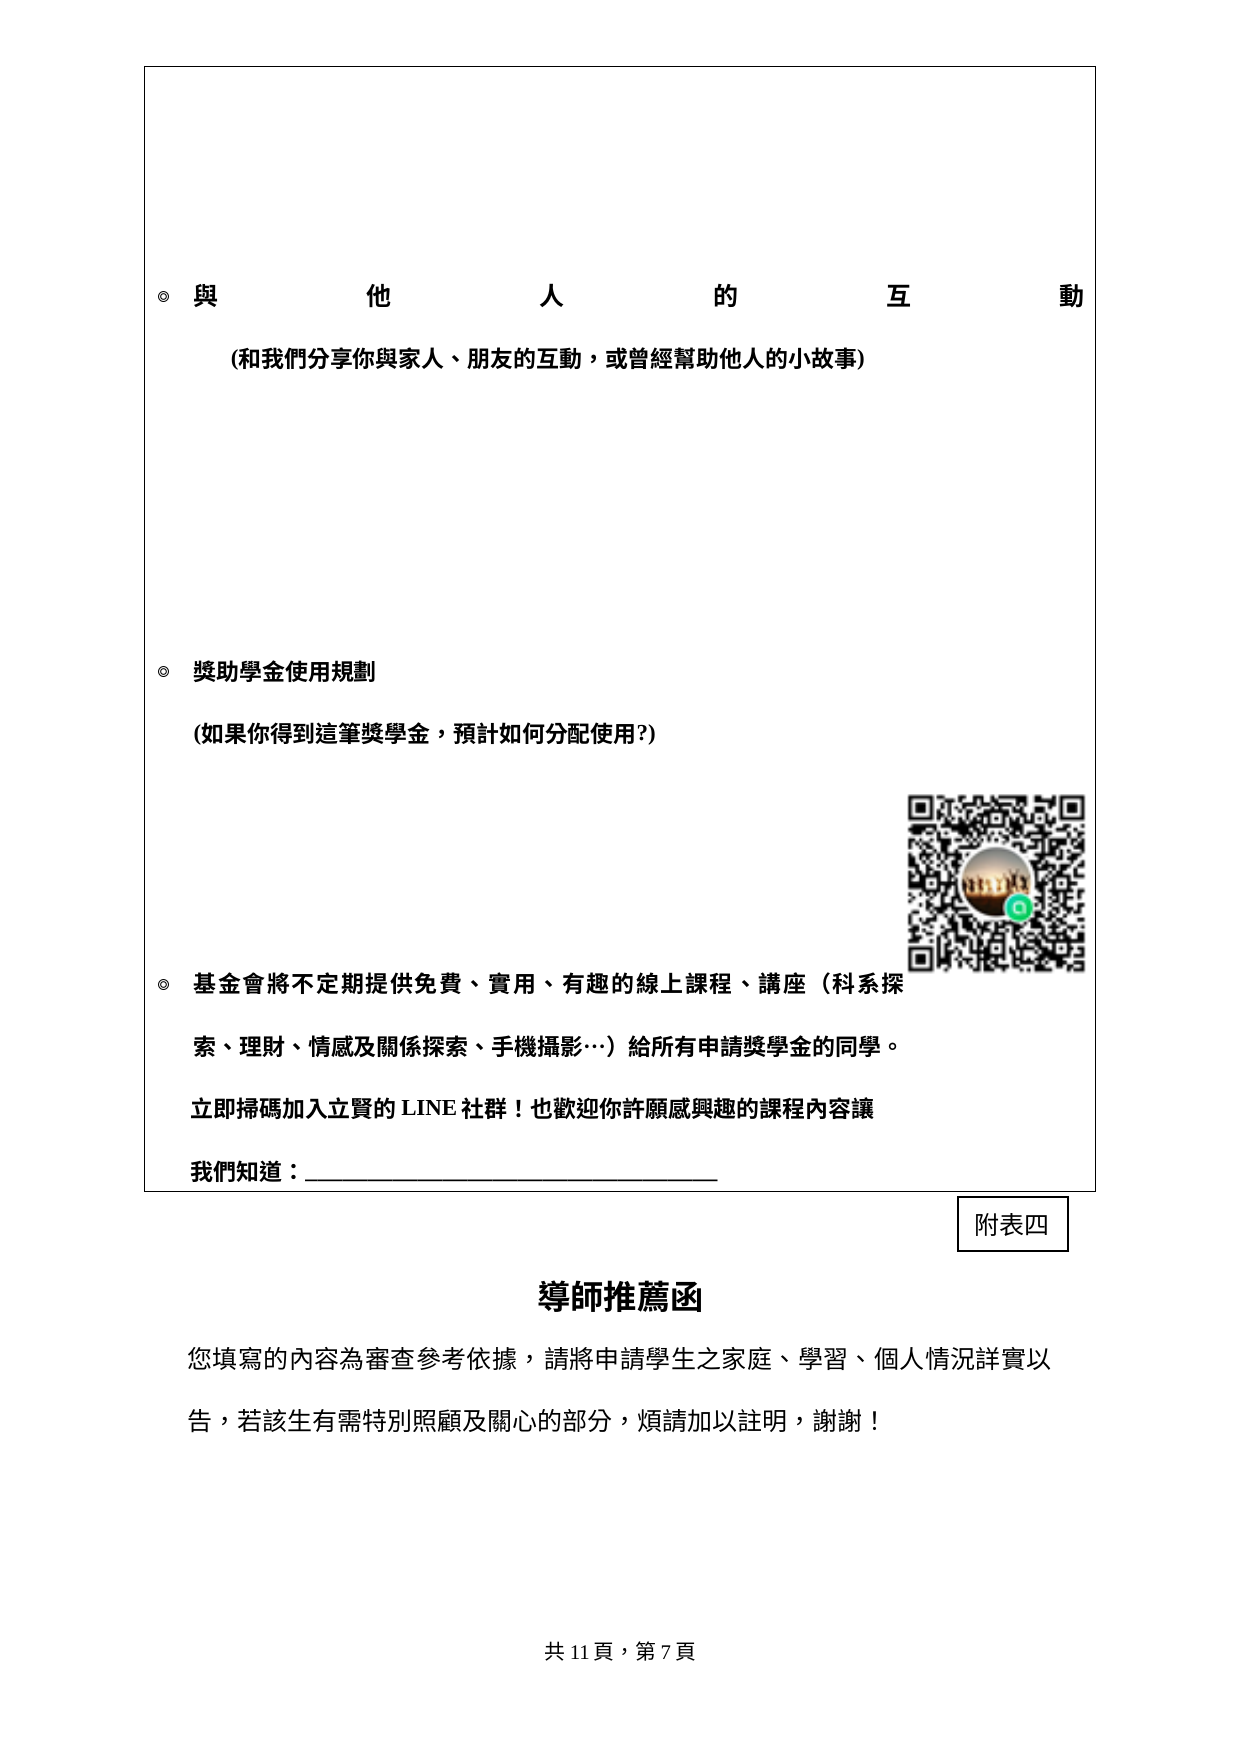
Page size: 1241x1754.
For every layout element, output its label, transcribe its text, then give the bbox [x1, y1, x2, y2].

table_header 家庭狀況敘述 (請簡述家庭經濟、生活狀況，或其他任何需特別協助的情況) 個人簡介 (感興趣的學科、未來的志向/夢想…等，或其他任何想讓我們了解的事情) 課外活動 (興趣、參加校內外活動及感想、打工及其時間性質，或其他想與我們分享關於你的事) 與他人的互動 (和我們分享你與家人、朋友的互動，或曾經幫助他人的小故事) 獎助學金使用規劃 (如果你得到這筆獎學金，預計如何分配使用?) 基金會將不定期提供免費、實用、有趣的線上課程、講座（科系探索、理財、情感及關係探索、手機攝影…）給所有申請獎學金的同學。 立即掃碼加入立賢的LINE社群！也歡迎你許願感興趣的課程內容讓 我們知道：_________________________________ [145, 67, 1095, 1191]
text 附表四 [974, 1205, 1052, 1242]
text 導師推薦函 [187, 1253, 1053, 1316]
text 您填寫的內容為審查參考依據，請將申請學生之家庭、學習、個人情況詳實以告，若該生有需特別照顧及關心的部分，煩請加以註明，謝謝！ [187, 1316, 1053, 1441]
text [959, 1198, 1067, 1250]
